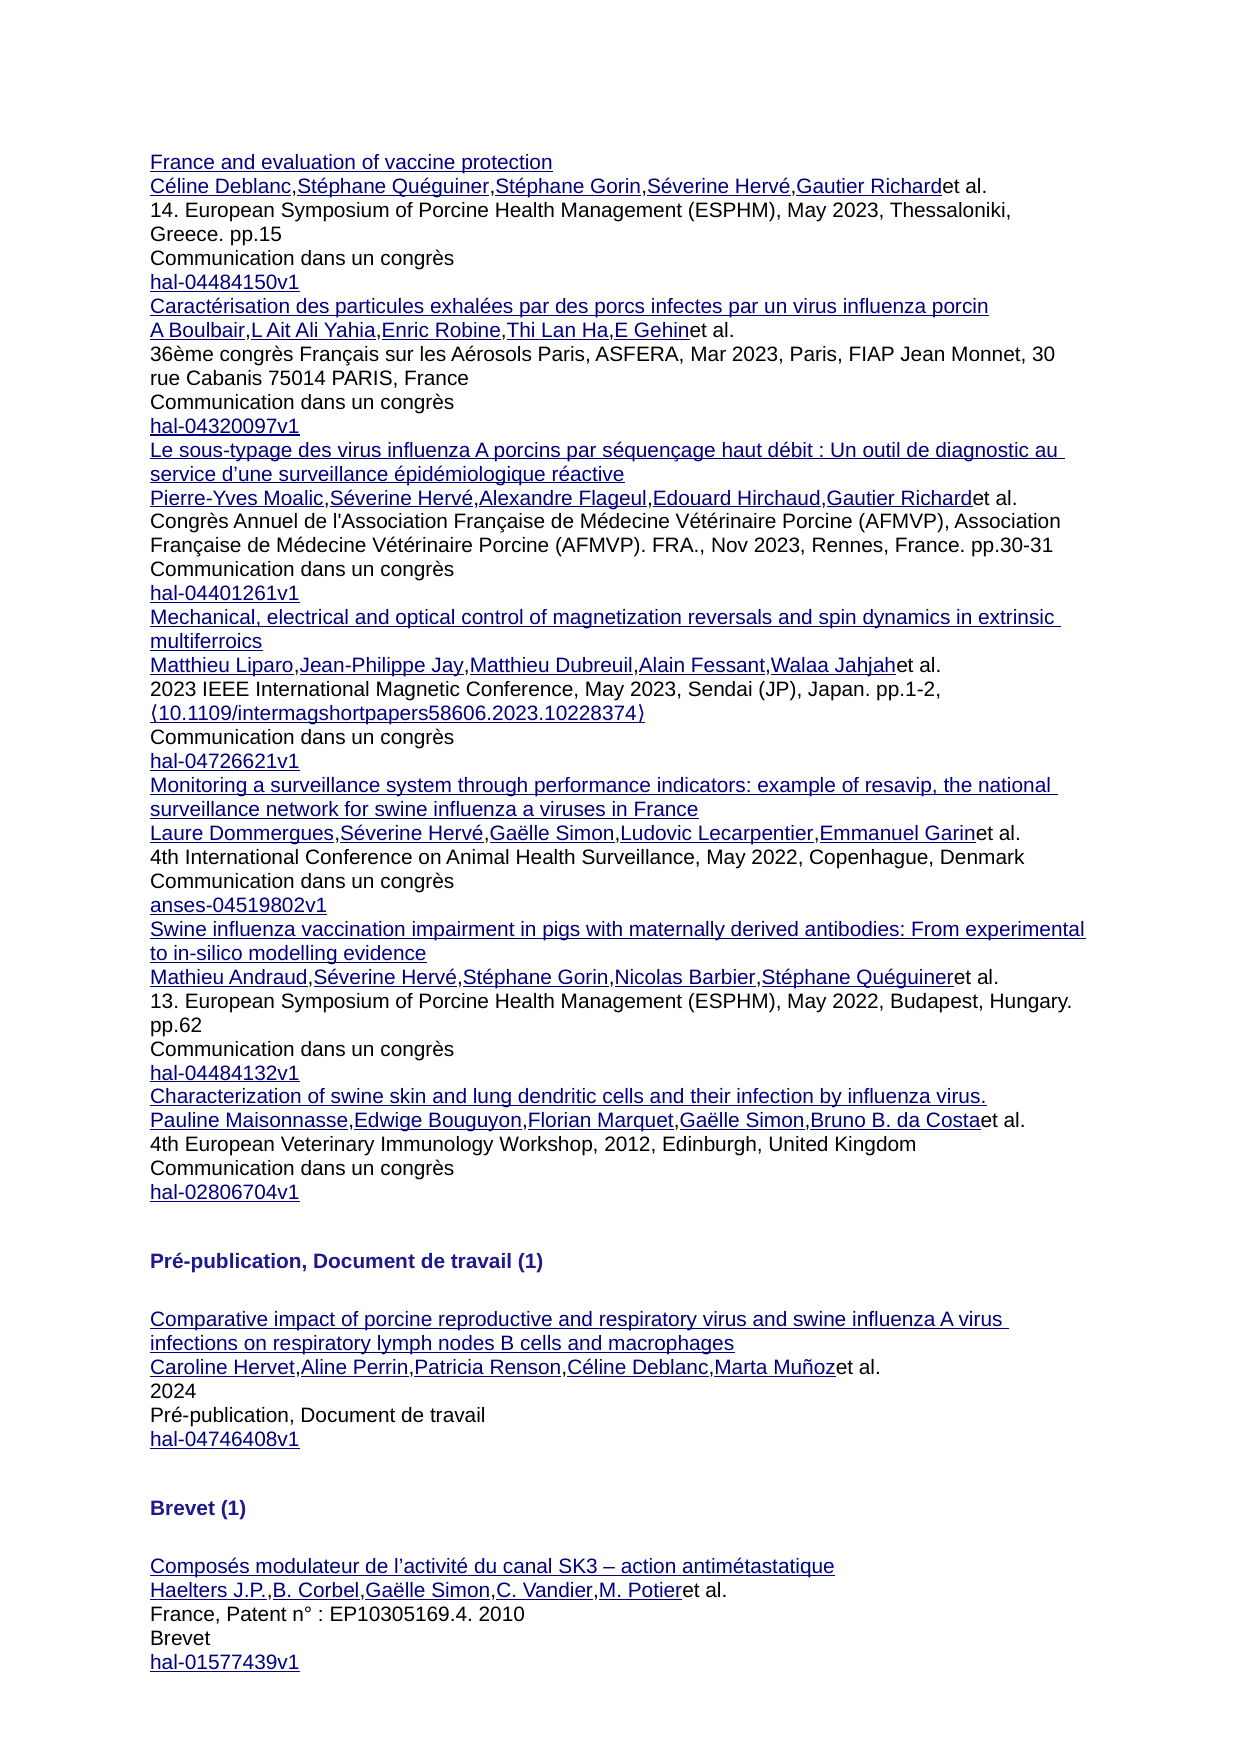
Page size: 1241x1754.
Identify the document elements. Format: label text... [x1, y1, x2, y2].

table_cell Le sous-typage des virus influenza A porcins par séquençage haut débit : Un outil de diagnostic au service d’une surveillance épidémiologique réactive Pierre-Yves Moalic,Séverine Hervé,Alexandre Flageul,Edouard Hirchaud,Gautier Richardet al. Congrès Annuel de l'Association Française de Médecine Vétérinaire Porcine (AFMVP), Association Française de Médecine Vétérinaire Porcine (AFMVP). FRA., Nov 2023, Rennes, France. pp.30-31 Communication dans un congrès hal-04401261v1 [150, 438, 1090, 605]
table_cell Experimental study of infection with a new genotype of swine influenza virus that has spread in France and evaluation of vaccine protection Céline Deblanc,Stéphane Quéguiner,Stéphane Gorin,Séverine Hervé,Gautier Richardet al. 14. European Symposium of Porcine Health Management (ESPHM), May 2023, Thessaloniki, Greece. pp.15 Communication dans un congrès hal-04484150v1 [150, 150, 1090, 294]
subtitle Pré-publication, Document de travail (1) [150, 1249, 1090, 1273]
table_cell Mechanical, electrical and optical control of magnetization reversals and spin dynamics in extrinsic multiferroics Matthieu Liparo,Jean-Philippe Jay,Matthieu Dubreuil,Alain Fessant,Walaa Jahjahet al. 2023 IEEE International Magnetic Conference, May 2023, Sendai (JP), Japan. pp.1-2, ⟨10.1109/intermagshortpapers58606.2023.10228374⟩ Communication dans un congrès hal-04726621v1 [150, 605, 1090, 773]
table_cell Swine influenza vaccination impairment in pigs with maternally derived antibodies: From experimental to in-silico modelling evidence Mathieu Andraud,Séverine Hervé,Stéphane Gorin,Nicolas Barbier,Stéphane Quéguineret al. 13. European Symposium of Porcine Health Management (ESPHM), May 2022, Budapest, Hungary. pp.62 Communication dans un congrès hal-04484132v1 [150, 917, 1090, 1084]
table_cell Characterization of swine skin and lung dendritic cells and their infection by influenza virus. Pauline Maisonnasse,Edwige Bouguyon,Florian Marquet,Gaëlle Simon,Bruno B. da Costaet al. 4th European Veterinary Immunology Workshop, 2012, Edinburgh, United Kingdom Communication dans un congrès hal-02806704v1 [150, 1084, 1090, 1204]
table_header Comparative impact of porcine reproductive and respiratory virus and swine influenza A virus infections on respiratory lymph nodes B cells and macrophages Caroline Hervet,Aline Perrin,Patricia Renson,Céline Deblanc,Marta Muñozet al. 2024 Pré-publication, Document de travail hal-04746408v1 [150, 1307, 1090, 1451]
subtitle Brevet (1) [150, 1496, 1090, 1520]
table_cell Monitoring a surveillance system through performance indicators: example of resavip, the national surveillance network for swine influenza a viruses in France Laure Dommergues,Séverine Hervé,Gaëlle Simon,Ludovic Lecarpentier,Emmanuel Garinet al. 4th International Conference on Animal Health Surveillance, May 2022, Copenhague, Denmark Communication dans un congrès anses-04519802v1 [150, 773, 1090, 917]
table_header Composés modulateur de l’activité du canal SK3 – action antimétastatique Haelters J.P.,B. Corbel,Gaëlle Simon,C. Vandier,M. Potieret al. France, Patent n° : EP10305169.4. 2010 Brevet hal-01577439v1 [150, 1554, 1090, 1674]
table_cell Caractérisation des particules exhalées par des porcs infectes par un virus influenza porcin A Boulbair,L Ait Ali Yahia,Enric Robine,Thi Lan Ha,E Gehinet al. 36ème congrès Français sur les Aérosols Paris, ASFERA, Mar 2023, Paris, FIAP Jean Monnet, 30 rue Cabanis 75014 PARIS, France Communication dans un congrès hal-04320097v1 [150, 294, 1090, 437]
